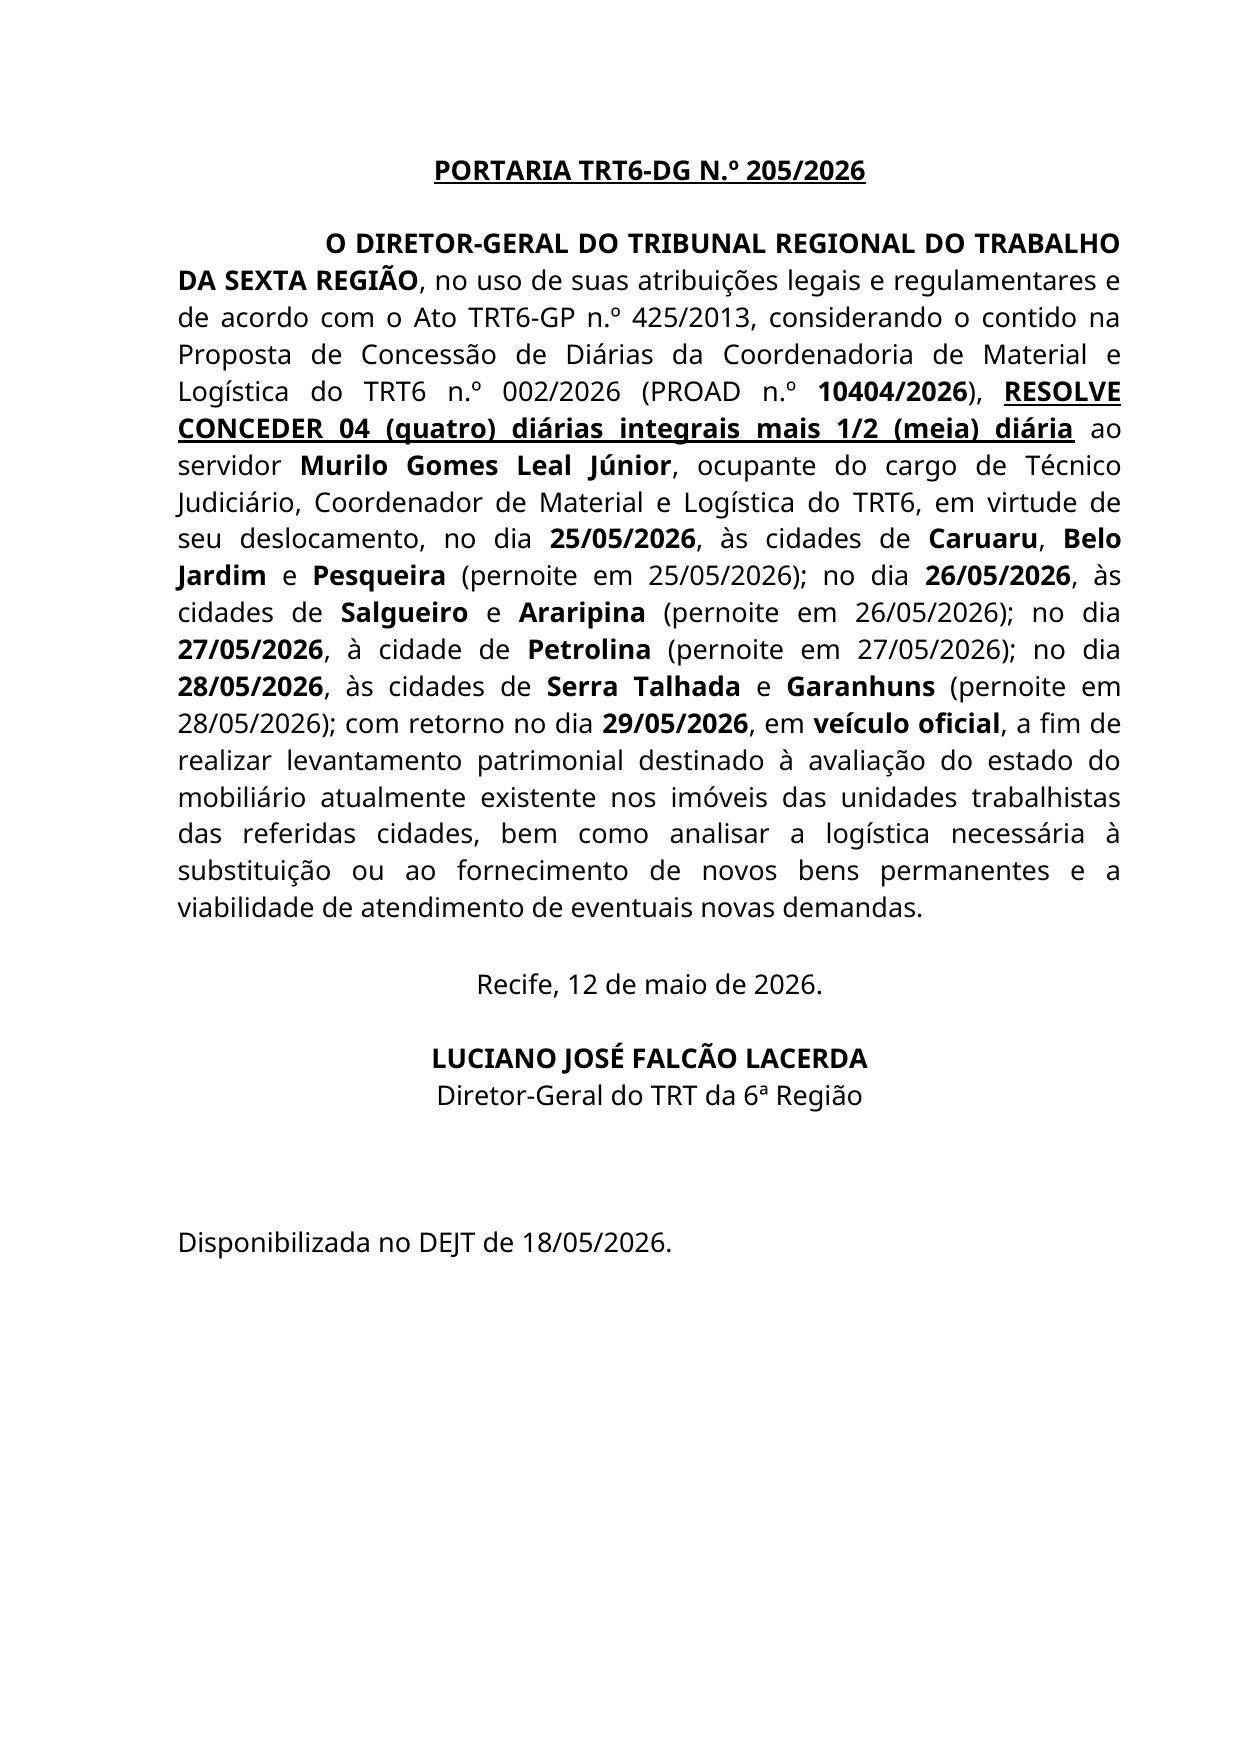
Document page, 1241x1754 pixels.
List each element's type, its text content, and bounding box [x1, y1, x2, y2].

text Diretor-Geral do TRT da 6ª Região [177, 1076, 1122, 1113]
text O DIRETOR-GERAL DO TRIBUNAL REGIONAL DO TRABALHO DA SEXTA REGIÃO, no uso de suas atribuições legais e regulamentares e de acordo com o Ato TRT6-GP n.º 425/2013, considerando o contido na Proposta de Concessão de Diárias da Coordenadoria de Material e Logística do TRT6 n.º 002/2026 (PROAD n.º 10404/2026), RESOLVE CONCEDER 04 (quatro) diárias integrais mais 1/2 (meia) diária ao servidor Murilo Gomes Leal Júnior, ocupante do cargo de Técnico Judiciário, Coordenador de Material e Logística do TRT6, em virtude de seu deslocamento, no dia 25/05/2026, às cidades de Caruaru, Belo Jardim e Pesqueira (pernoite em 25/05/2026); no dia 26/05/2026, às cidades de Salgueiro e Araripina (pernoite em 26/05/2026); no dia 27/05/2026, à cidade de Petrolina (pernoite em 27/05/2026); no dia 28/05/2026, às cidades de Serra Talhada e Garanhuns (pernoite em 28/05/2026); com retorno no dia 29/05/2026, em veículo oficial, a fim de realizar levantamento patrimonial destinado à avaliação do estado do mobiliário atualmente existente nos imóveis das unidades trabalhistas das referidas cidades, bem como analisar a logística necessária à substituição ou ao fornecimento de novos bens permanentes e a viabilidade de atendimento de eventuais novas demandas. [177, 225, 1122, 926]
text Recife, 12 de maio de 2026. [177, 965, 1122, 1002]
text PORTARIA TRT6-DG N.º 205/2026 [177, 151, 1122, 188]
text LUCIANO JOSÉ FALCÃO LACERDA [177, 1039, 1122, 1076]
text Disponibilizada no DEJT de 18/05/2026. [177, 1223, 1122, 1260]
